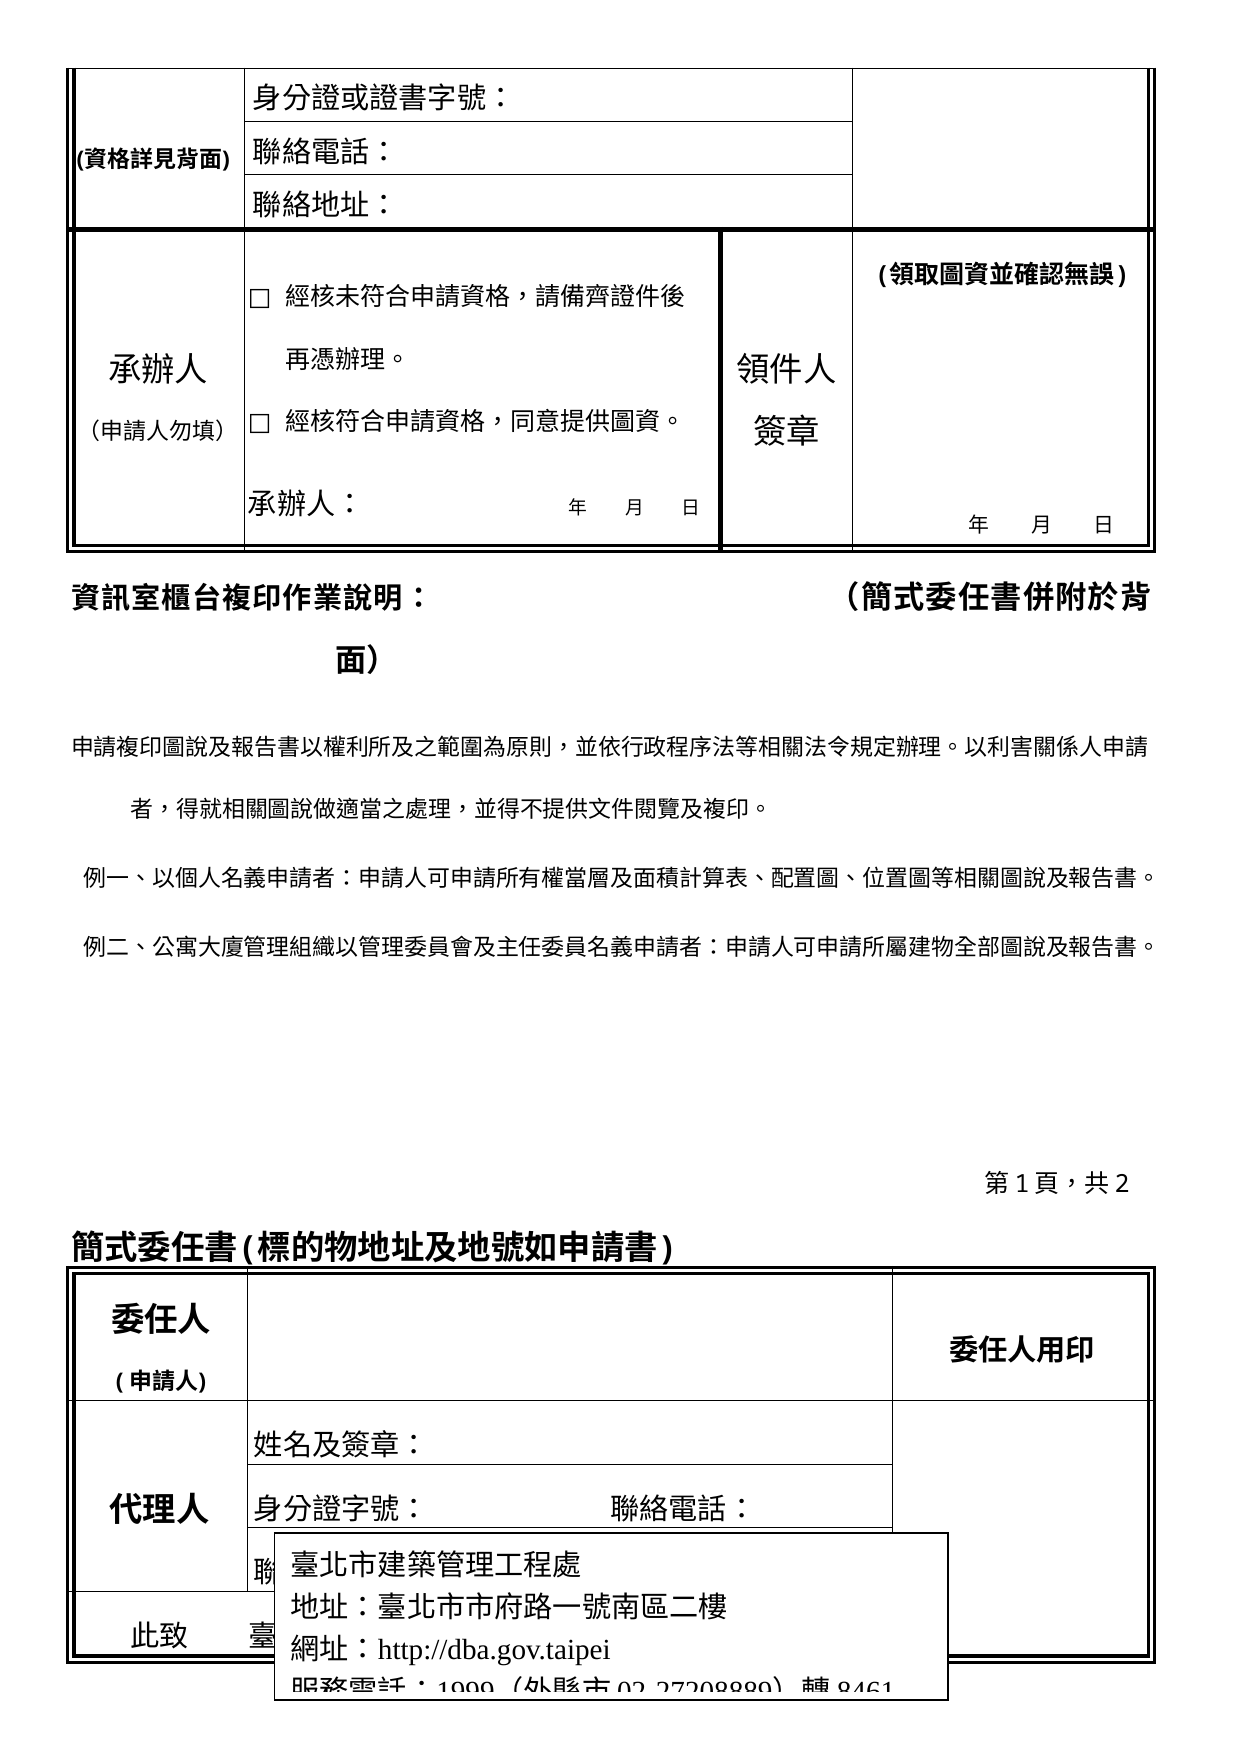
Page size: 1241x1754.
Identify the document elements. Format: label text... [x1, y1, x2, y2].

table_cell 此致 [76, 1592, 248, 1654]
table_cell 身分證或證書字號： [245, 69, 852, 121]
text 臺北市建築管理工程處 [290, 1541, 932, 1583]
table_cell [853, 121, 1147, 174]
text 簡式委任書(標的物地址及地號如申請書) [71, 1203, 1152, 1266]
table_cell 申請人 (資格詳見背面) [76, 69, 244, 227]
table_cell 承辦人 （申請人勿填） [76, 232, 244, 544]
table_cell 領件人 簽章 [723, 232, 852, 544]
text 網址：http://dba.gov.taipei [290, 1626, 932, 1668]
table_cell [949, 1591, 1147, 1654]
table_cell [853, 69, 1147, 121]
table_cell 臺北市建築管理工程處 [248, 1592, 274, 1654]
table_cell [893, 1401, 1147, 1464]
table_header 委任人用印 [893, 1269, 1152, 1400]
table_header 委任人 ( 申請人) [71, 1269, 247, 1400]
table_cell [893, 1527, 1147, 1591]
text 地址：臺北市市府路一號南區二樓 [290, 1583, 932, 1626]
table_cell [853, 174, 1147, 227]
text 第1頁，共2頁 [984, 1164, 1158, 1198]
table_cell 聯絡地址： [248, 1528, 892, 1591]
table_cell 代理人 [76, 1464, 247, 1527]
text 例一、以個人名義申請者：申請人可申請所有權當層及面積計算表、配置圖、位置圖等相關圖說及報告書。 [83, 834, 1152, 897]
table_cell 聯絡電話： [245, 122, 852, 174]
text 例二、公寓大廈管理組織以管理委員會及主任委員名義申請者：申請人可申請所屬建物全部圖說及報告書。 [83, 903, 1152, 966]
table_cell [76, 1527, 247, 1591]
table_header [248, 1275, 892, 1400]
table_cell [893, 1464, 1147, 1527]
text 申請複印圖說及報告書以權利所及之範圍為原則，並依行政程序法等相關法令規定辦理。以利害關係人申請者，得就相關圖說做適當之處理，並得不提供文件閱覽及複印。 [71, 703, 1152, 828]
table_cell 身分證字號： 聯絡電話： [248, 1465, 892, 1527]
table_cell 姓名及簽章： [248, 1401, 892, 1464]
text 資訊室櫃台複印作業說明： （簡式委任書併附於背面） [71, 553, 1152, 678]
table_cell (領取圖資並確認無誤) 年 月 日 [853, 232, 1147, 544]
table_cell 聯絡地址： [245, 175, 852, 227]
table_cell 經核未符合申請資格，請備齊證件後 再憑辦理。 經核符合申請資格，同意提供圖資。 承辦人： 年 月 日 [245, 232, 718, 544]
text 服務電話：1999（外縣市02-27208889）轉8461 [290, 1668, 932, 1692]
table_cell [76, 1401, 247, 1464]
